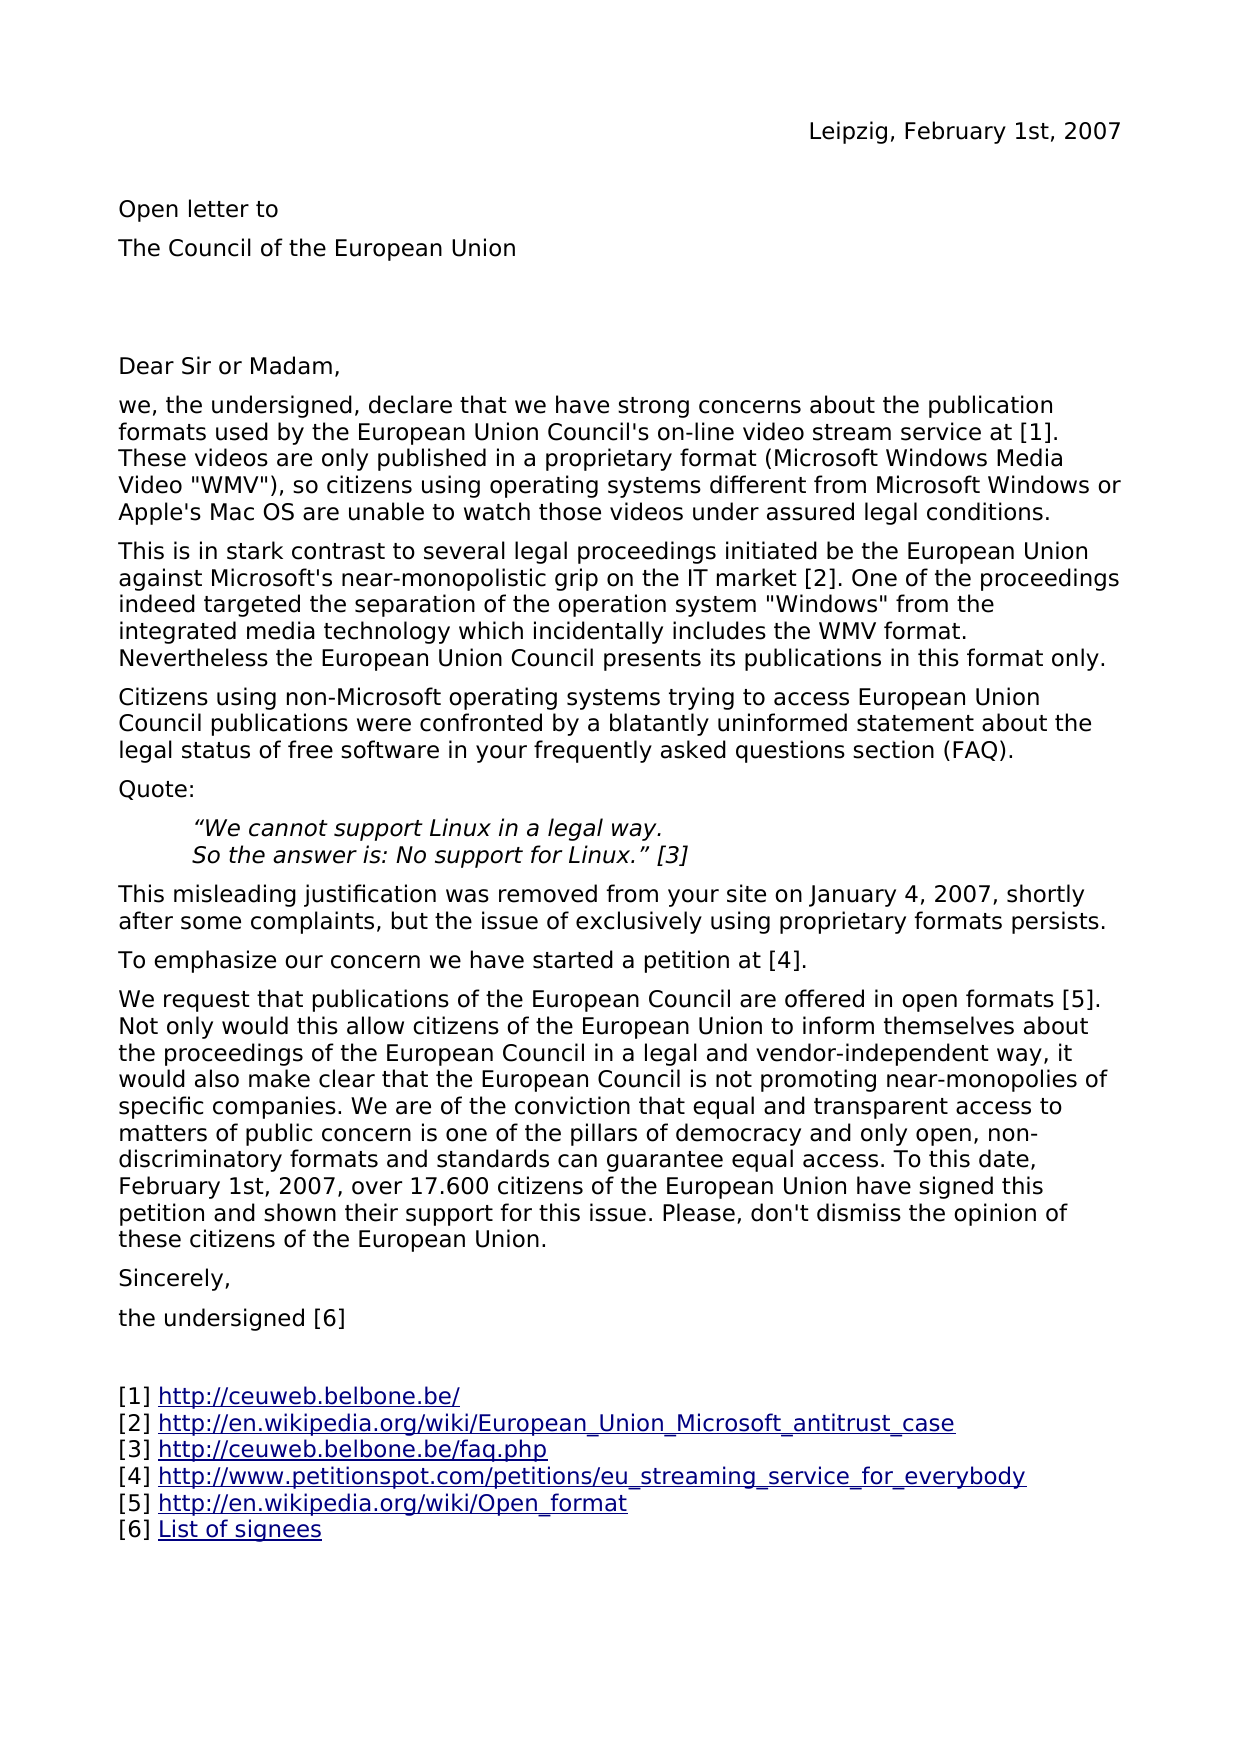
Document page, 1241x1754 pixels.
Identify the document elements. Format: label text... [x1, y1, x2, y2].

text This misleading justification was removed from your site on January 4, 2007, shortly after some complaints, but the issue of exclusively using proprietary formats persists. [118, 881, 1122, 935]
text This is in stark contrast to several legal proceedings initiated be the European Union against Microsoft's near-monopolistic grip on the IT market [2]. One of the proceedings indeed targeted the separation of the operation system "Windows" from the integrated media technology which incidentally includes the WMV format. Nevertheless the European Union Council presents its publications in this format only. [118, 538, 1122, 671]
text Open letter to [118, 196, 1122, 223]
text Leipzig, February 1st, 2007 [118, 118, 1122, 145]
text The Council of the European Union [118, 236, 1122, 262]
text We request that publications of the European Council are offered in open formats [5]. Not only would this allow citizens of the European Union to inform themselves about the proceedings of the European Council in a legal and vendor-independent way, it would also make clear that the European Council is not promoting near-monopolies of specific companies. We are of the conviction that equal and transparent access to matters of public concern is one of the pillars of democracy and only open, non-discriminatory formats and standards can guarantee equal access. To this date, February 1st, 2007, over 17.600 citizens of the European Union have signed this petition and shown their support for this issue. Please, don't dismiss the opinion of these citizens of the European Union. [118, 986, 1122, 1253]
text Sincerely, [118, 1266, 1122, 1292]
text Dear Sir or Madam, [118, 353, 1122, 380]
text [1] http://ceuweb.belbone.be/ [2] http://en.wikipedia.org/wiki/European_Union_Microsoft_antitrust_case [3] http://ceuweb.belbone.be/faq.php [4] http://www.petitionspot.com/petitions/eu_streaming_service_for_everybody [5] http://en.wikipedia.org/wiki/Open_format [6] List of signees [118, 1383, 1122, 1543]
text Citizens using non-Microsoft operating systems trying to access European Union Council publications were confronted by a blatantly uninformed statement about the legal status of free software in your frequently asked questions section (FAQ). [118, 684, 1122, 764]
text we, the undersigned, declare that we have strong concerns about the publication formats used by the European Union Council's on-line video stream service at [1]. These videos are only published in a proprietary format (Microsoft Windows Media Video "WMV"), so citizens using operating systems different from Microsoft Windows or Apple's Mac OS are unable to watch those videos under assured legal conditions. [118, 392, 1122, 526]
text “We cannot support Linux in a legal way. So the answer is: No support for Linux.” [3] [118, 816, 1122, 869]
text Quote: [118, 776, 1122, 803]
text To emphasize our concern we have started a petition at [4]. [118, 947, 1122, 974]
text the undersigned [6] [118, 1305, 1122, 1331]
